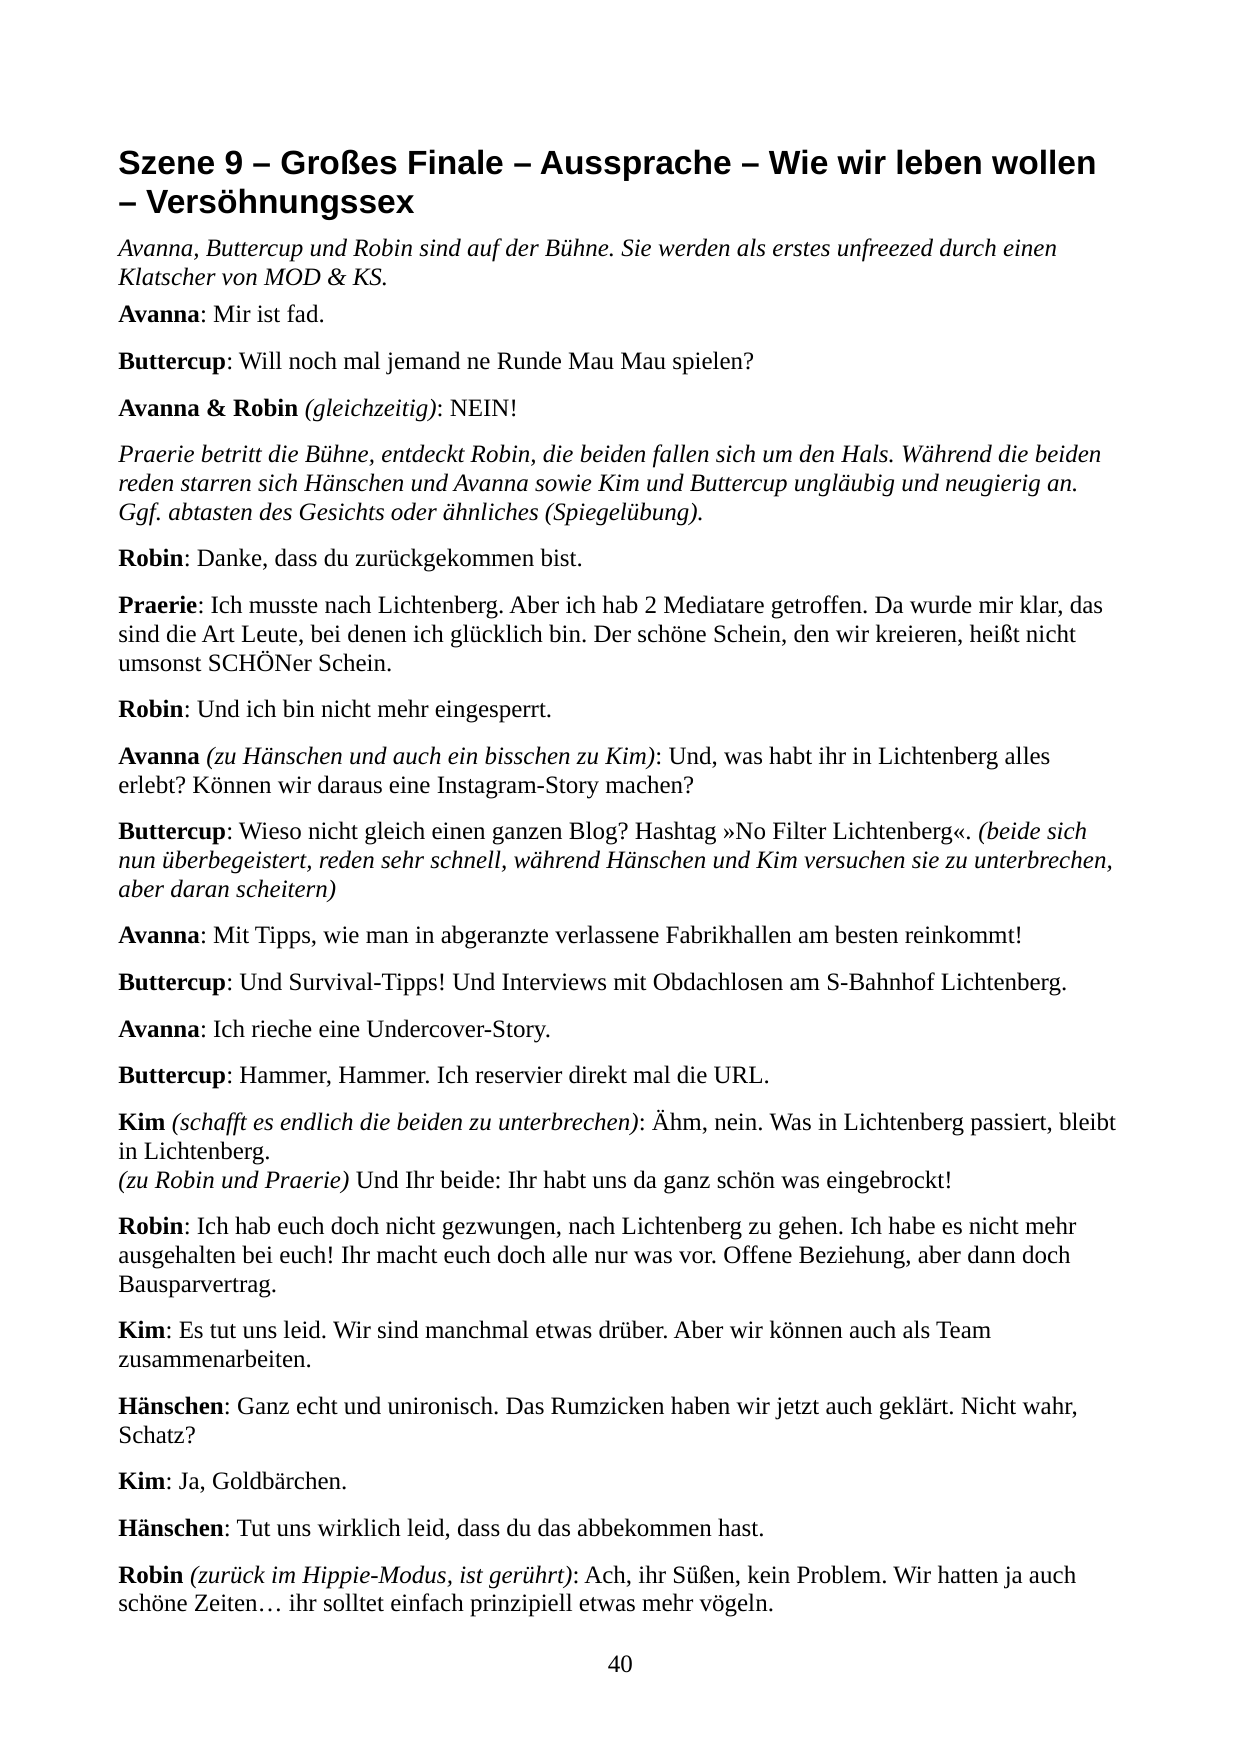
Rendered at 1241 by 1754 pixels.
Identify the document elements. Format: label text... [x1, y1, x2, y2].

text Avanna, Buttercup und Robin sind auf der Bühne. Sie werden als erstes unfreezed durch einen Klatscher von MOD & KS. [118, 233, 1122, 290]
text Praerie: Ich musste nach Lichtenberg. Aber ich hab 2 Mediatare getroffen. Da wurde mir klar, das sind die Art Leute, bei denen ich glücklich bin. Der schöne Schein, den wir kreieren, heißt nicht umsonst SCHÖNer Schein. [118, 590, 1122, 676]
text Avanna: Ich rieche eine Undercover-Story. [118, 1014, 1122, 1043]
text Robin: Ich hab euch doch nicht gezwungen, nach Lichtenberg zu gehen. Ich habe es nicht mehr ausgehalten bei euch! Ihr macht euch doch alle nur was vor. Offene Beziehung, aber dann doch Bausparvertrag. [118, 1211, 1122, 1298]
text Avanna: Mit Tipps, wie man in abgeranzte verlassene Fabrikhallen am besten reinkommt! [118, 921, 1122, 949]
text Avanna: Mir ist fad. [118, 299, 1122, 328]
text Avanna & Robin (gleichzeitig): NEIN! [118, 393, 1122, 421]
text Kim: Ja, Goldbärchen. [118, 1466, 1122, 1495]
text Buttercup: Wieso nicht gleich einen ganzen Blog? Hashtag »No Filter Lichtenberg«. (beide sich nun überbegeistert, reden sehr schnell, während Hänschen und Kim versuchen sie zu unterbrechen, aber daran scheitern) [118, 816, 1122, 903]
text Hänschen: Ganz echt und unironisch. Das Rumzicken haben wir jetzt auch geklärt. Nicht wahr, Schatz? [118, 1391, 1122, 1448]
text Praerie betritt die Bühne, entdeckt Robin, die beiden fallen sich um den Hals. Während die beiden reden starren sich Hänschen und Avanna sowie Kim und Buttercup ungläubig und neugierig an. Ggf. abtasten des Gesichts oder ähnliches (Spiegelübung). [118, 439, 1122, 526]
text Robin: Danke, dass du zurückgekommen bist. [118, 543, 1122, 572]
text Hänschen: Tut uns wirklich leid, dass du das abbekommen hast. [118, 1513, 1122, 1542]
subtitle Szene 9 – Großes Finale – Aussprache – Wie wir leben wollen – Versöhnungssex [118, 143, 1122, 220]
text Kim: Es tut uns leid. Wir sind manchmal etwas drüber. Aber wir können auch als Team zusammenarbeiten. [118, 1316, 1122, 1373]
text Robin (zurück im Hippie-Modus, ist gerührt): Ach, ihr Süßen, kein Problem. Wir hatten ja auch schöne Zeiten… ihr solltet einfach prinzipiell etwas mehr vögeln. [118, 1560, 1122, 1617]
text Avanna (zu Hänschen und auch ein bisschen zu Kim): Und, was habt ihr in Lichtenberg alles erlebt? Können wir daraus eine Instagram-Story machen? [118, 741, 1122, 798]
text Kim (schafft es endlich die beiden zu unterbrechen): Ähm, nein. Was in Lichtenberg passiert, bleibt in Lichtenberg. (zu Robin und Praerie) Und Ihr beide: Ihr habt uns da ganz schön was eingebrockt! [118, 1107, 1122, 1193]
text Buttercup: Und Survival-Tipps! Und Interviews mit Obdachlosen am S-Bahnhof Lichtenberg. [118, 967, 1122, 996]
text Robin: Und ich bin nicht mehr eingesperrt. [118, 694, 1122, 723]
text Buttercup: Hammer, Hammer. Ich reservier direkt mal die URL. [118, 1061, 1122, 1089]
text Buttercup: Will noch mal jemand ne Runde Mau Mau spielen? [118, 346, 1122, 375]
